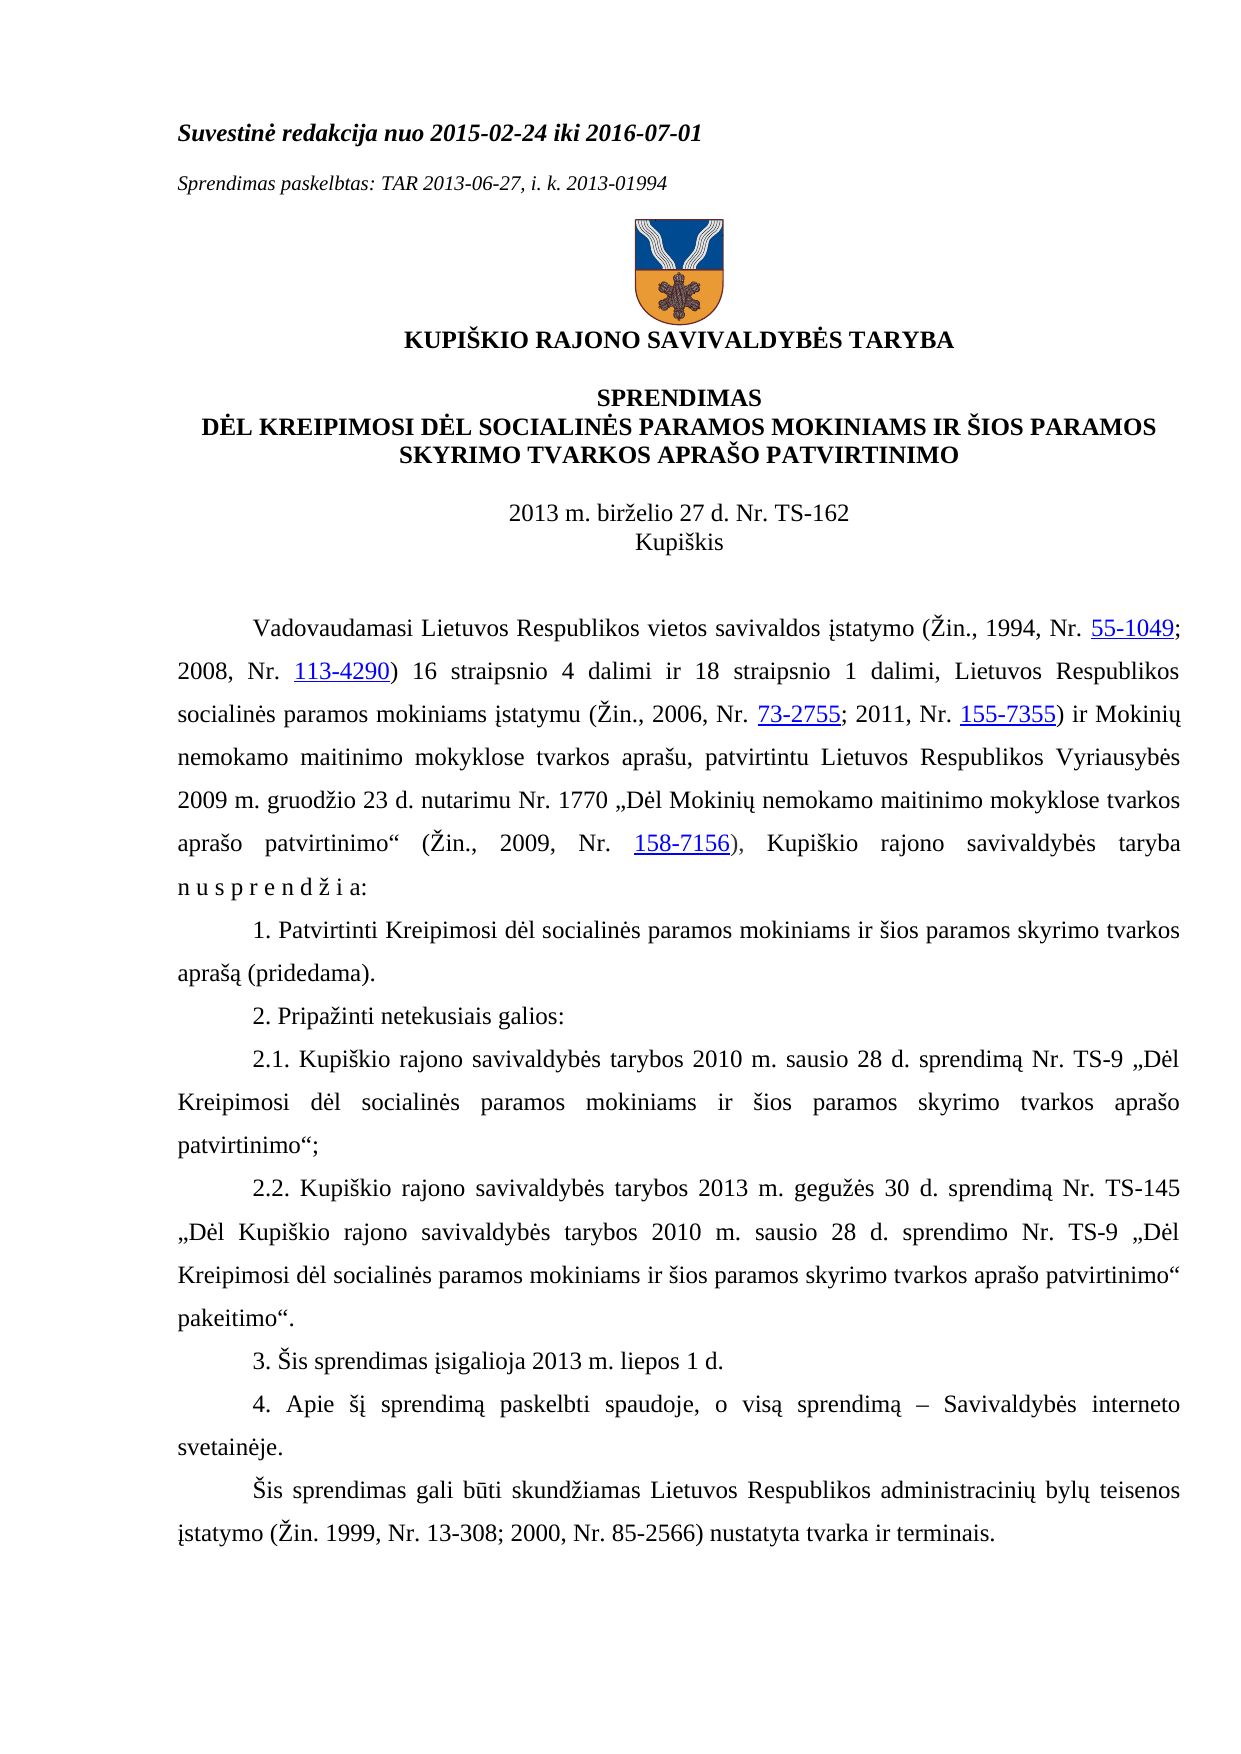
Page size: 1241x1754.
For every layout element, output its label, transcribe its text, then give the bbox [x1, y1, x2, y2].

text Vadovaudamasi Lietuvos Respublikos vietos savivaldos įstatymo (Žin., 1994, Nr. 55-1049; 2008, Nr. 113-4290) 16 straipsnio 4 dalimi ir 18 straipsnio 1 dalimi, Lietuvos Respublikos socialinės paramos mokiniams įstatymu (Žin., 2006, Nr. 73-2755; 2011, Nr. 155-7355) ir Mokinių nemokamo maitinimo mokyklose tvarkos aprašu, patvirtintu Lietuvos Respublikos Vyriausybės 2009 m. gruodžio 23 d. nutarimu Nr. 1770 „Dėl Mokinių nemokamo maitinimo mokyklose tvarkos aprašo patvirtinimo“ (Žin., 2009, Nr. 158-7156), Kupiškio rajono savivaldybės taryba nusprendžia: [177, 613, 1181, 900]
text 2.2. Kupiškio rajono savivaldybės tarybos 2013 m. gegužės 30 d. sprendimą Nr. TS-145 „Dėl Kupiškio rajono savivaldybės tarybos 2010 m. sausio 28 d. sprendimo Nr. TS-9 „Dėl Kreipimosi dėl socialinės paramos mokiniams ir šios paramos skyrimo tvarkos aprašo patvirtinimo“ pakeitimo“. [177, 1173, 1181, 1332]
text Kupiškis [177, 527, 1181, 555]
text Sprendimas paskelbtas: TAR 2013-06-27, i. k. 2013-01994 [177, 171, 1181, 195]
text 2013 m. birželio 27 d. Nr. TS-162 [177, 498, 1181, 527]
text 3. Šis sprendimas įsigalioja 2013 m. liepos 1 d. [177, 1346, 1181, 1375]
text 2. Pripažinti netekusiais galios: [177, 1001, 1181, 1030]
text SPRENDIMAS [177, 383, 1181, 412]
text 1. Patvirtinti Kreipimosi dėl socialinės paramos mokiniams ir šios paramos skyrimo tvarkos aprašą (pridedama). [177, 915, 1181, 987]
text KUPIŠKIO RAJONO SAVIVALDYBĖS TARYBA [177, 325, 1181, 354]
text 4. Apie šį sprendimą paskelbti spaudoje, o visą sprendimą – Savivaldybės interneto svetainėje. [177, 1389, 1181, 1461]
text Šis sprendimas gali būti skundžiamas Lietuvos Respublikos administracinių bylų teisenos įstatymo (Žin. 1999, Nr. 13-308; 2000, Nr. 85-2566) nustatyta tvarka ir terminais. [177, 1475, 1181, 1547]
text DĖL KREIPIMOSI DĖL SOCIALINĖS PARAMOS MOKINIAMS IR ŠIOS PARAMOS SKYRIMO TVARKOS APRAŠO PATVIRTINIMO [177, 412, 1181, 469]
text 2.1. Kupiškio rajono savivaldybės tarybos 2010 m. sausio 28 d. sprendimą Nr. TS-9 „Dėl Kreipimosi dėl socialinės paramos mokiniams ir šios paramos skyrimo tvarkos aprašo patvirtinimo“; [177, 1044, 1181, 1159]
text Suvestinė redakcija nuo 2015-02-24 iki 2016-07-01 [177, 118, 1181, 147]
